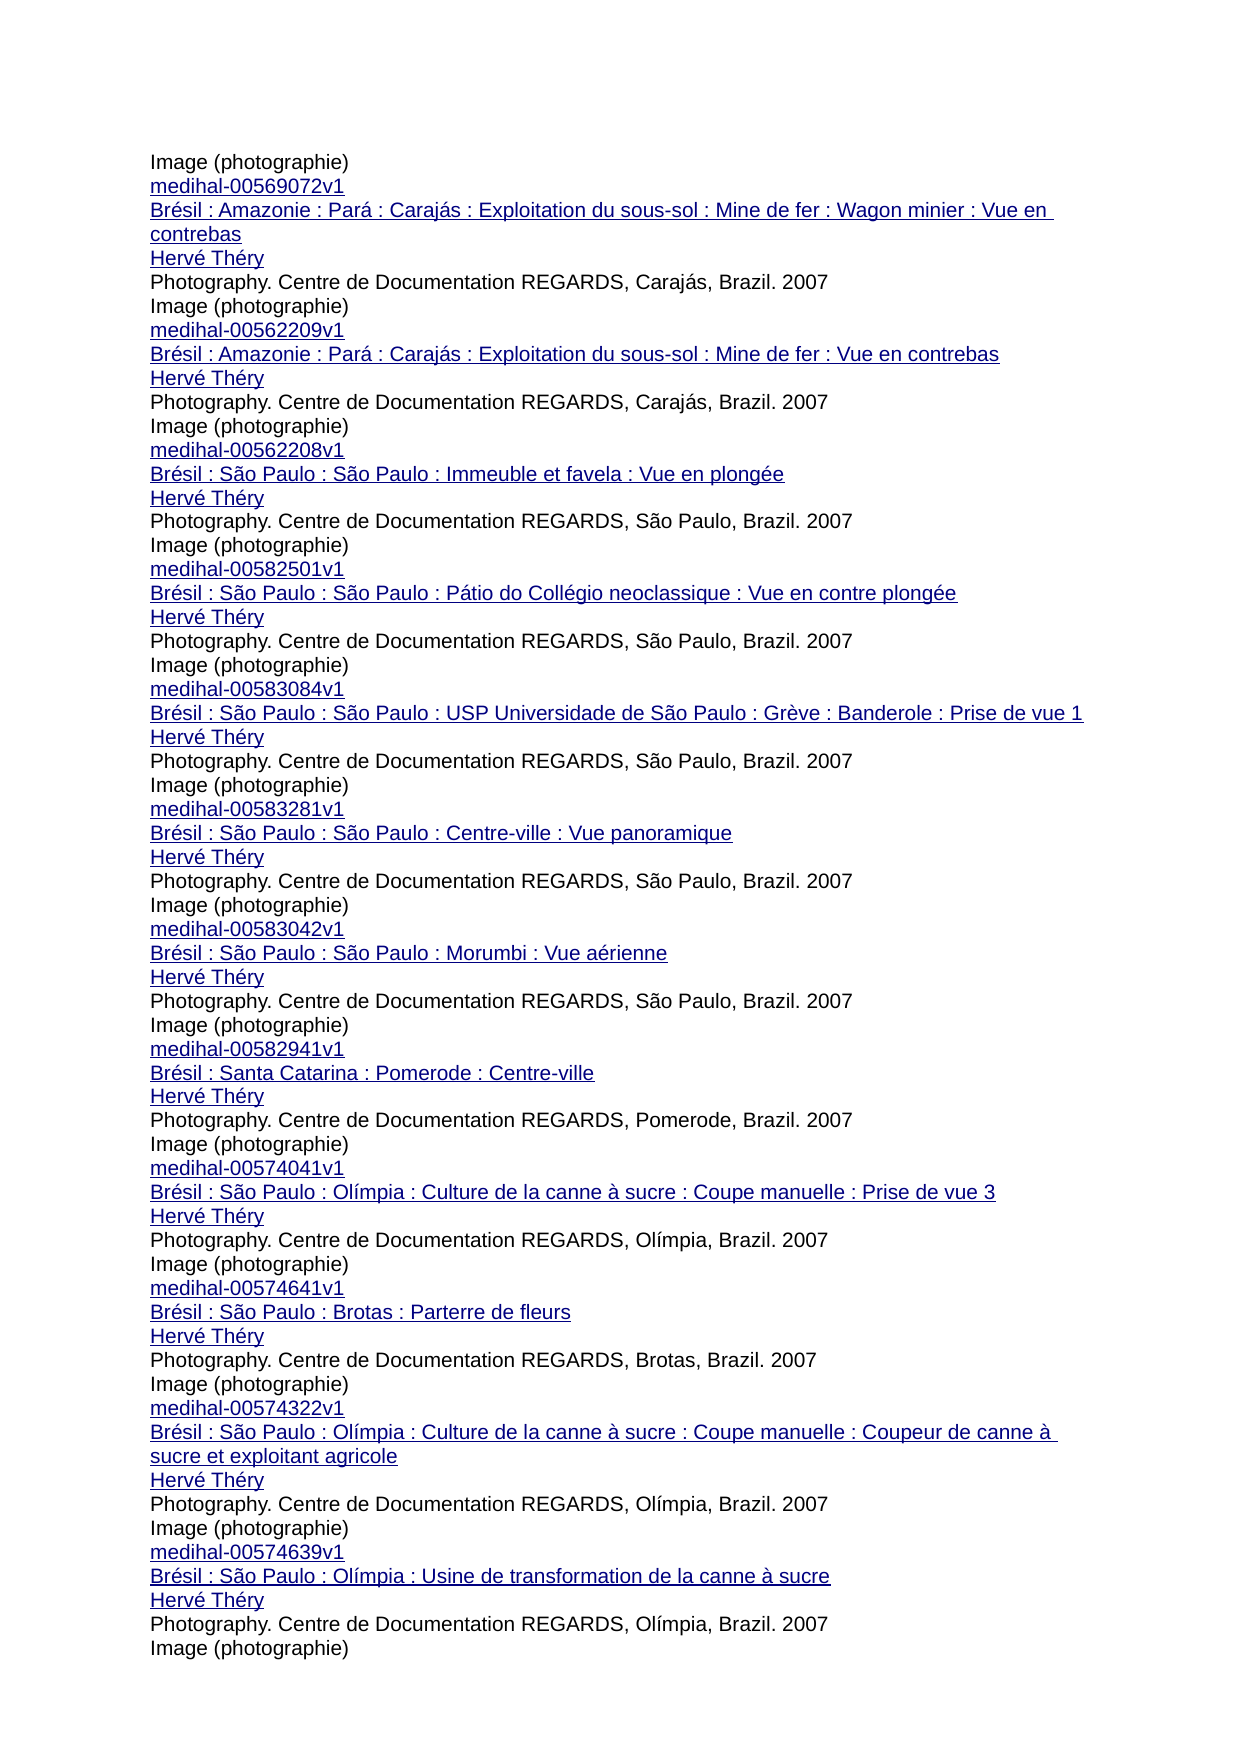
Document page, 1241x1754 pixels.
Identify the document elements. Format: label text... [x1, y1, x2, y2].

table_cell Brésil : São Paulo : São Paulo : Morumbi : Vue aérienne Hervé Théry Photography. Centre de Documentation REGARDS, São Paulo, Brazil. 2007 Image (photographie) medihal-00582941v1 [150, 941, 1090, 1060]
table_cell Brésil : São Paulo : Olímpia : Culture de la canne à sucre : Coupe manuelle : Prise de vue 3 Hervé Théry Photography. Centre de Documentation REGARDS, Olímpia, Brazil. 2007 Image (photographie) medihal-00574641v1 [150, 1180, 1090, 1300]
table_cell Brésil : São Paulo : São Paulo : Pátio do Collégio neoclassique : Vue en contre plongée Hervé Théry Photography. Centre de Documentation REGARDS, São Paulo, Brazil. 2007 Image (photographie) medihal-00583084v1 [150, 581, 1090, 701]
table_cell Brésil : Amazonie : Pará : Carajás : Exploitation du sous-sol : Mine de fer : Wagon minier : Vue en contrebas Hervé Théry Photography. Centre de Documentation REGARDS, Carajás, Brazil. 2007 Image (photographie) medihal-00562209v1 [150, 198, 1090, 342]
table_cell Brésil : Santa Catarina : Pomerode : Centre-ville Hervé Théry Photography. Centre de Documentation REGARDS, Pomerode, Brazil. 2007 Image (photographie) medihal-00574041v1 [150, 1060, 1090, 1180]
table_cell Brésil : Amazonie : Pará : Carajás : Exploitation du sous-sol : Mine de fer : Vue en contrebas Hervé Théry Photography. Centre de Documentation REGARDS, Carajás, Brazil. 2007 Image (photographie) medihal-00562208v1 [150, 342, 1090, 461]
table_cell Brésil : São Paulo : São Paulo : Immeuble et favela : Vue en plongée Hervé Théry Photography. Centre de Documentation REGARDS, São Paulo, Brazil. 2007 Image (photographie) medihal-00582501v1 [150, 461, 1090, 581]
table_cell Brésil : São Paulo : São Paulo : Centre-ville : Vue panoramique Hervé Théry Photography. Centre de Documentation REGARDS, São Paulo, Brazil. 2007 Image (photographie) medihal-00583042v1 [150, 821, 1090, 941]
table_cell Brésil : São Paulo : Olímpia : Usine de transformation de la canne à sucre Hervé Théry Photography. Centre de Documentation REGARDS, Olímpia, Brazil. 2007 Image (photographie) [150, 1564, 1090, 1659]
table_cell Image (photographie) medihal-00569072v1 [150, 150, 1090, 198]
table_cell Brésil : São Paulo : Brotas : Parterre de fleurs Hervé Théry Photography. Centre de Documentation REGARDS, Brotas, Brazil. 2007 Image (photographie) medihal-00574322v1 [150, 1300, 1090, 1420]
table_cell Brésil : São Paulo : Olímpia : Culture de la canne à sucre : Coupe manuelle : Coupeur de canne à sucre et exploitant agricole Hervé Théry Photography. Centre de Documentation REGARDS, Olímpia, Brazil. 2007 Image (photographie) medihal-00574639v1 [150, 1420, 1090, 1563]
table_cell Brésil : São Paulo : São Paulo : USP Universidade de São Paulo : Grève : Banderole : Prise de vue 1 Hervé Théry Photography. Centre de Documentation REGARDS, São Paulo, Brazil. 2007 Image (photographie) medihal-00583281v1 [150, 701, 1090, 821]
